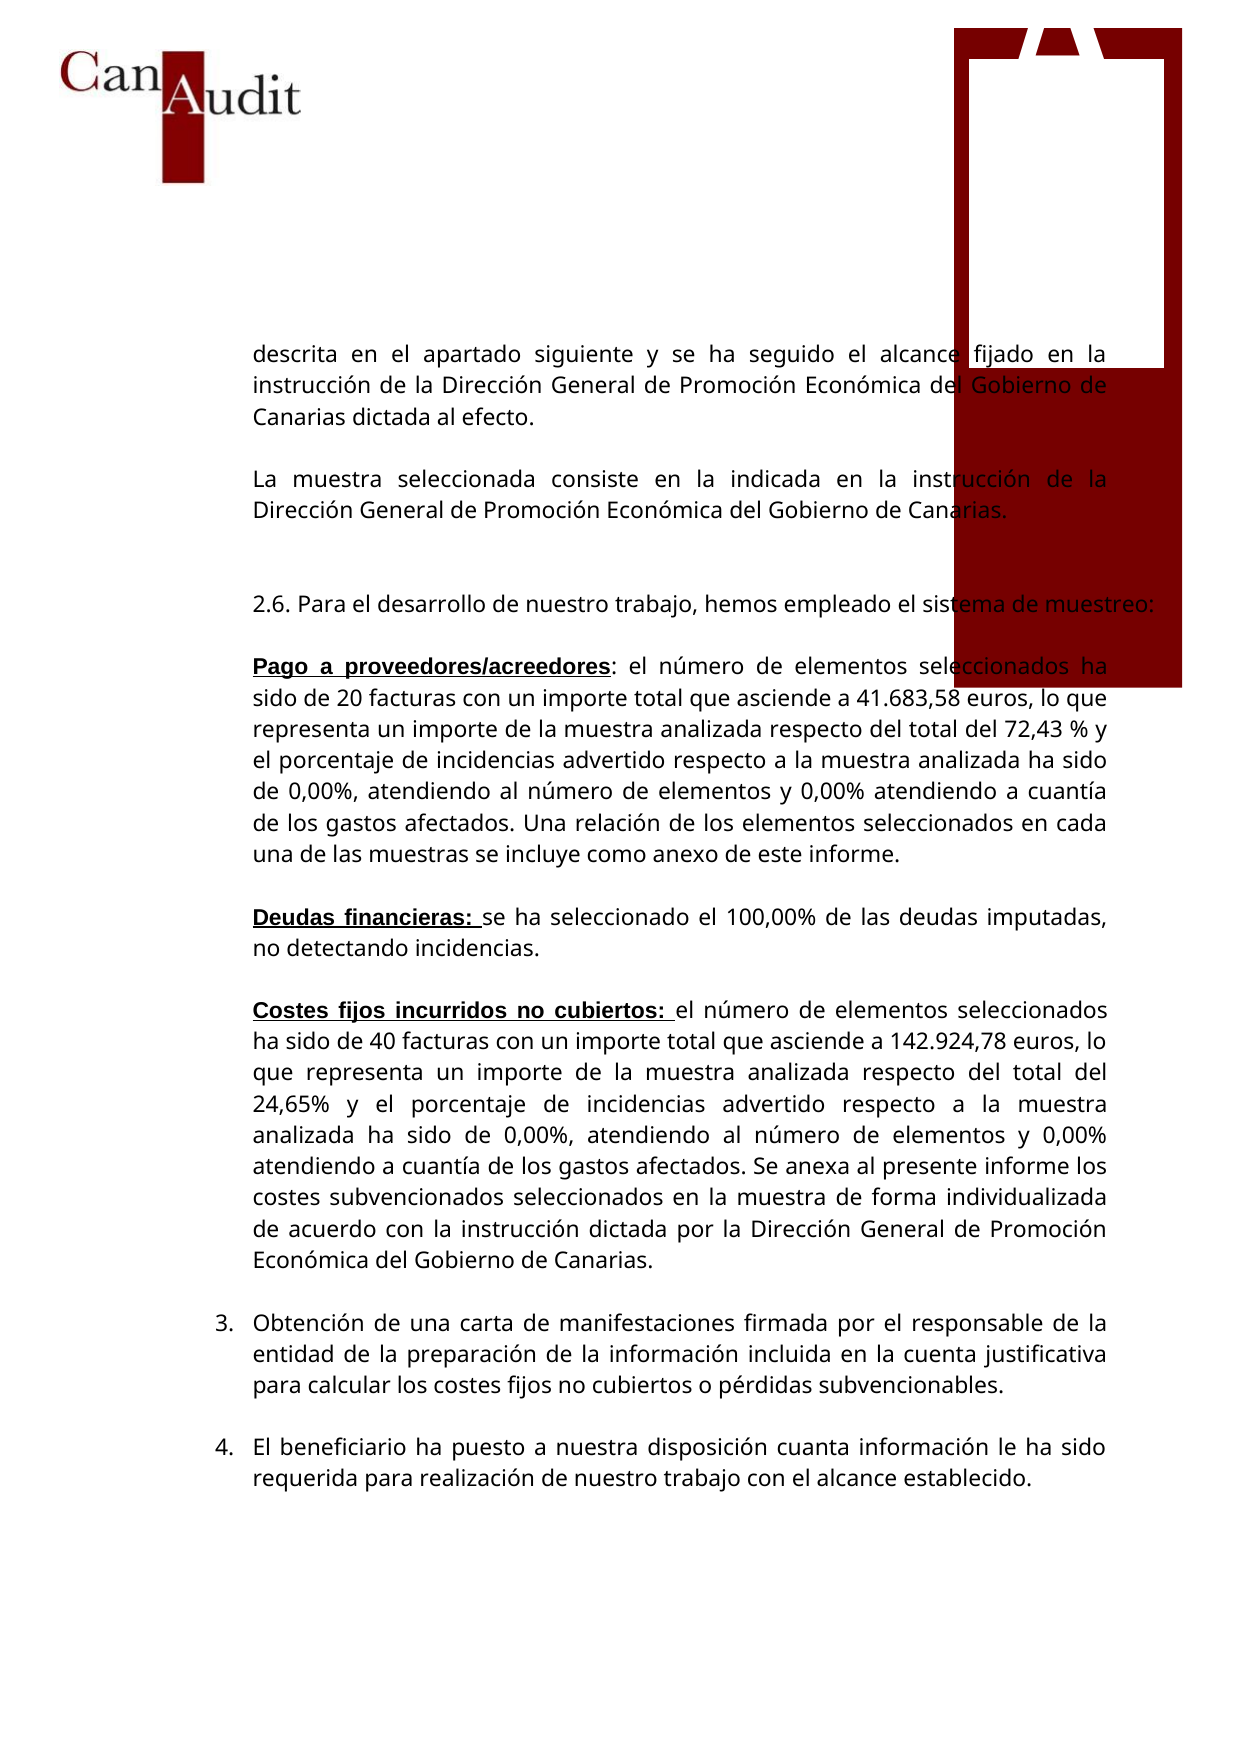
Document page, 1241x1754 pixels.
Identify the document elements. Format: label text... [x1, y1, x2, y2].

list Obtención de una carta de manifestaciones firmada por el responsable de la entidad de la preparación de la información incluida en la cuenta justificativa para calcular los costes fijos no cubiertos o pérdidas subvencionables. [215, 1306, 1108, 1400]
text La muestra seleccionada consiste en la indicada en la instrucción de la Dirección General de Promoción Económica del Gobierno de Canarias. [252, 463, 1108, 526]
list El beneficiario ha puesto a nuestra disposición cuanta información le ha sido requerida para realización de nuestro trabajo con el alcance establecido. [215, 1431, 1108, 1493]
list Para el desarrollo de nuestro trabajo, hemos empleado el sistema de muestreo: [252, 588, 1217, 619]
text Pago a proveedores/acreedores: el número de elementos seleccionados ha sido de 20 facturas con un importe total que asciende a 41.683,58 euros, lo que representa un importe de la muestra analizada respecto del total del 72,43 % y el porcentaje de incidencias advertido respecto a la muestra analizada ha sido de 0,00%, atendiendo al número de elementos y 0,00% atendiendo a cuantía de los gastos afectados. Una relación de los elementos seleccionados en cada una de las muestras se incluye como anexo de este informe. [252, 650, 1108, 869]
picture [59, 49, 301, 186]
text descrita en el apartado siguiente y se ha seguido el alcance fijado en la instrucción de la Dirección General de Promoción Económica del Gobierno de Canarias dictada al efecto. [252, 338, 1108, 432]
text Deudas financieras: se ha seleccionado el 100,00% de las deudas imputadas, no detectando incidencias. [252, 900, 1108, 963]
text Costes fijos incurridos no cubiertos: el número de elementos seleccionados ha sido de 40 facturas con un importe total que asciende a 142.924,78 euros, lo que representa un importe de la muestra analizada respecto del total del 24,65% y el porcentaje de incidencias advertido respecto a la muestra analizada ha sido de 0,00%, atendiendo al número de elementos y 0,00% atendiendo a cuantía de los gastos afectados. Se anexa al presente informe los costes subvencionados seleccionados en la muestra de forma individualizada de acuerdo con la instrucción dictada por la Dirección General de Promoción Económica del Gobierno de Canarias. [252, 994, 1108, 1275]
